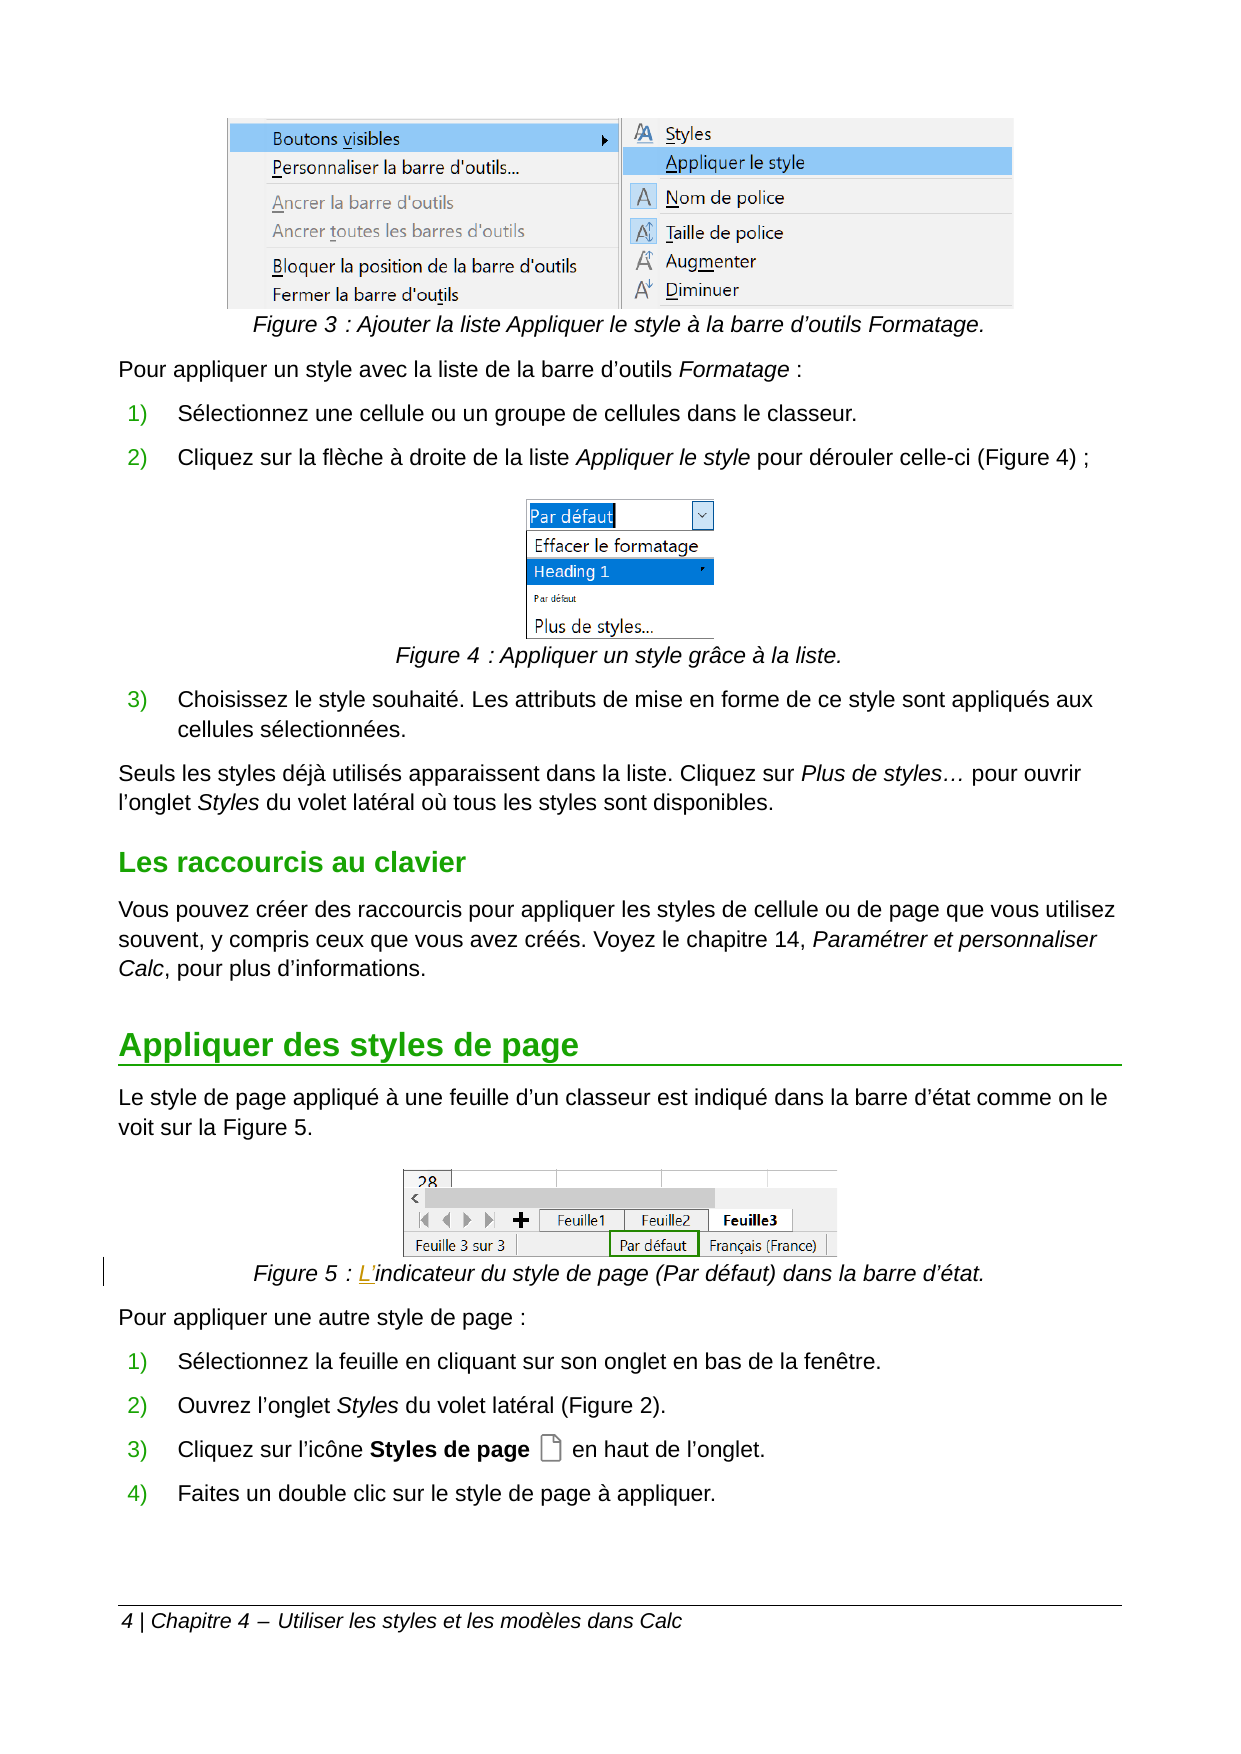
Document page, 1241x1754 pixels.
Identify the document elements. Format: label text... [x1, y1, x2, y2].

picture [227, 118, 1014, 309]
list Ouvrez l’onglet Styles du volet latéral (Figure 2). [148, 1389, 1122, 1418]
picture [403, 1169, 838, 1257]
list Sélectionnez la feuille en cliquant sur son onglet en bas de la fenêtre. [148, 1345, 1122, 1374]
list Cliquez sur la flèche à droite de la liste Appliquer le style pour dérouler celle-ci (Figure 4) ; [148, 441, 1122, 470]
list Sélectionnez une cellule ou un groupe de cellules dans le classeur. [148, 397, 1122, 426]
subtitle Appliquer des styles de page [118, 1026, 1122, 1064]
text Figure 4 : Appliquer un style grâce à la liste. [118, 639, 1122, 668]
text Vous pouvez créer des raccourcis pour appliquer les styles de cellule ou de page que vous utilisez souvent, y compris ceux que vous avez créés. Voyez le chapitre 14, Paramétrer et personnaliser Calc, pour plus d’informations. [118, 893, 1122, 981]
text Pour appliquer une autre style de page : [118, 1301, 1122, 1330]
text Figure 3 : Ajouter la liste Appliquer le style à la barre d’outils Formatage. [118, 308, 1122, 338]
list Cliquez sur l’icône Styles de page en haut de l’onglet. [148, 1433, 1122, 1462]
text Pour appliquer un style avec la liste de la barre d’outils Formatage : [118, 353, 1122, 382]
text Le style de page appliqué à une feuille d’un classeur est indiqué dans la barre d’état comme on le voit sur la Figure 5. [118, 1081, 1122, 1140]
list Faites un double clic sur le style de page à appliquer. [148, 1477, 1122, 1507]
subtitle Les raccourcis au clavier [118, 845, 1122, 878]
text Figure 5 : L’indicateur du style de page (Par défaut) dans la barre d’état. [118, 1257, 1122, 1286]
list Choisissez le style souhaité. Les attributs de mise en forme de ce style sont appliqués aux cellules sélectionnées. [148, 683, 1122, 742]
picture [526, 499, 714, 639]
text Seuls les styles déjà utilisés apparaissent dans la liste. Cliquez sur Plus de styles… pour ouvrir l’onglet Styles du volet latéral où tous les styles sont disponibles. [118, 757, 1122, 816]
